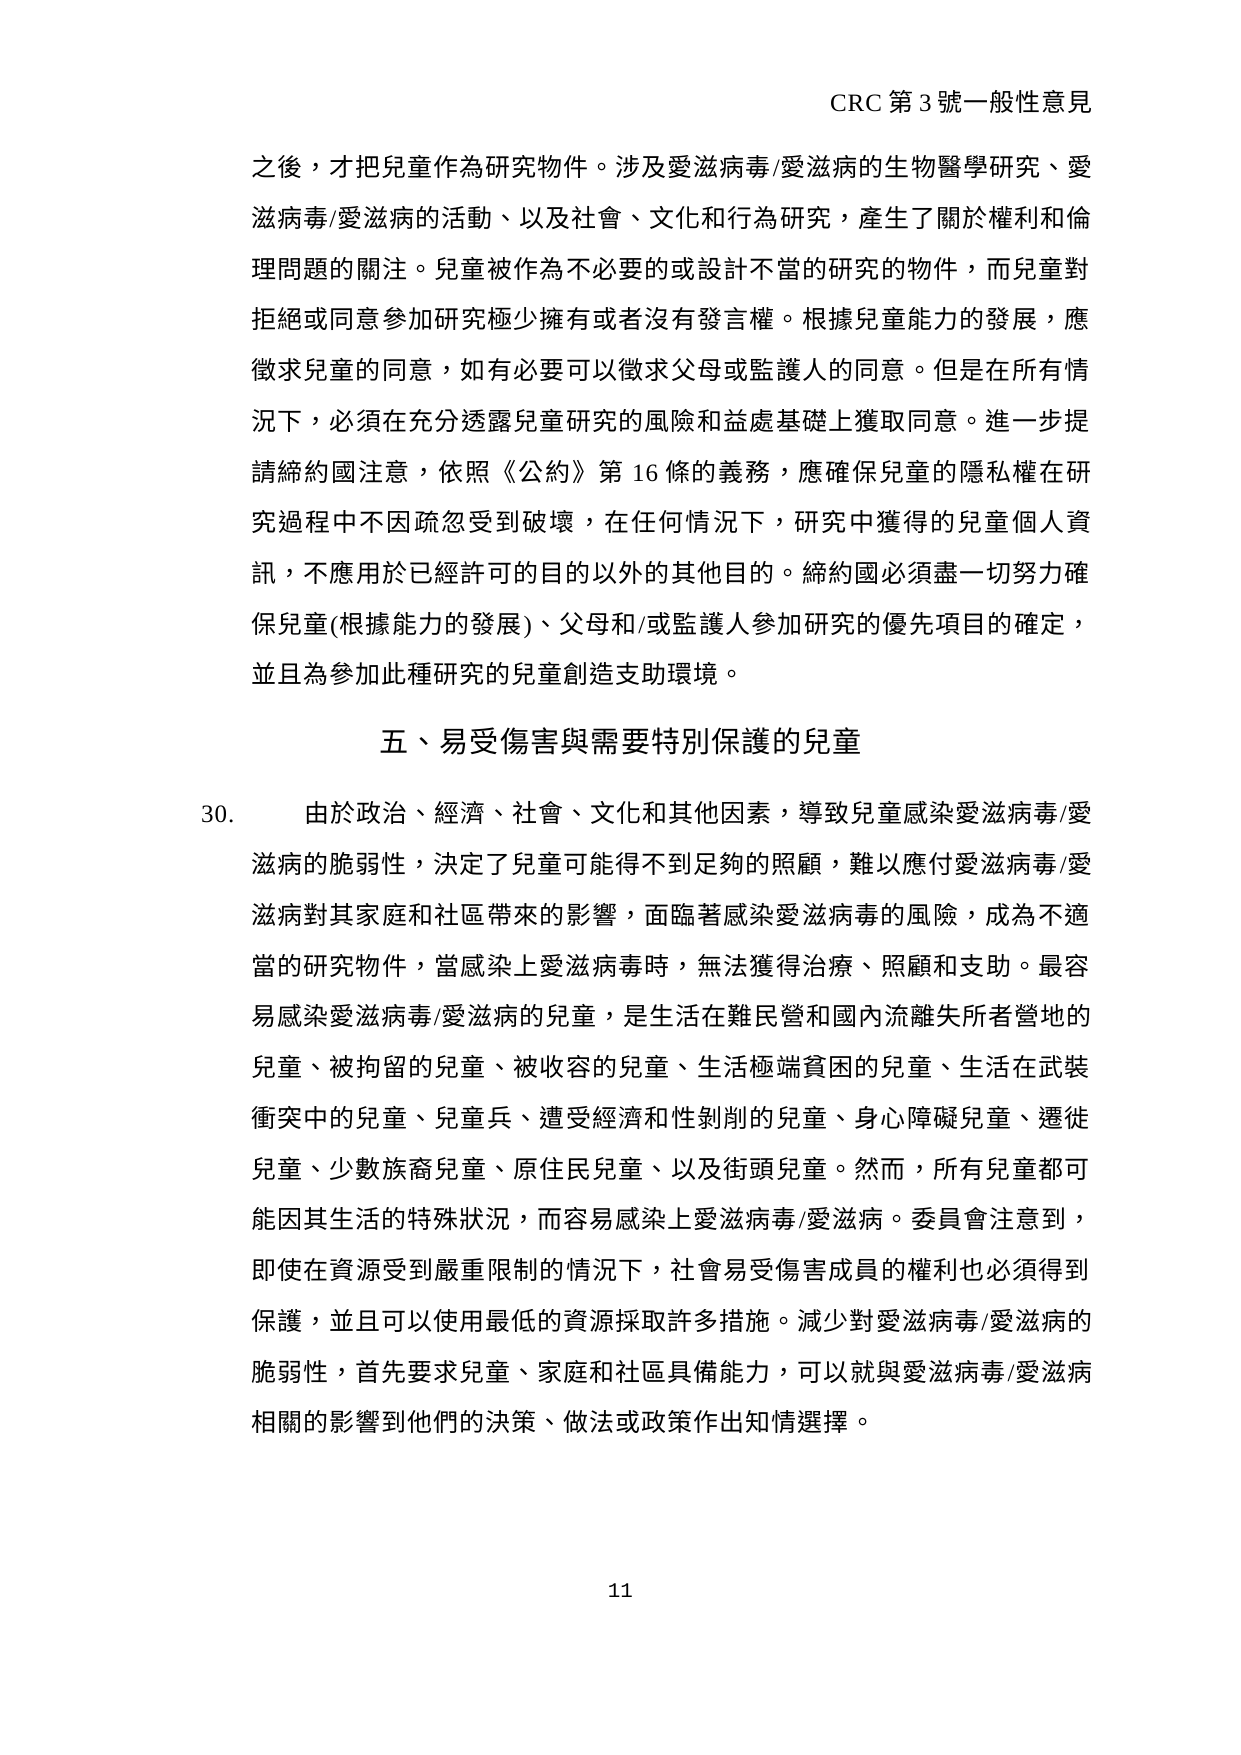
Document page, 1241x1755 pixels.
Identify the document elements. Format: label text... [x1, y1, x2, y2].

list 由於政治、經濟、社會、文化和其他因素，導致兒童感染愛滋病毒/愛滋病的脆弱性，決定了兒童可能得不到足夠的照顧，難以應付愛滋病毒/愛滋病對其家庭和社區帶來的影響，面臨著感染愛滋病毒的風險，成為不適當的研究物件，當感染上愛滋病毒時，無法獲得治療、照顧和支助。最容易感染愛滋病毒/愛滋病的兒童，是生活在難民營和國內流離失所者營地的兒童、被拘留的兒童、被收容的兒童、生活極端貧困的兒童、生活在武裝衝突中的兒童、兒童兵、遭受經濟和性剝削的兒童、身心障礙兒童、遷徙兒童、少數族裔兒童、原住民兒童、以及街頭兒童。然而，所有兒童都可能因其生活的特殊狀況，而容易感染上愛滋病毒/愛滋病。委員會注意到，即使在資源受到嚴重限制的情況下，社會易受傷害成員的權利也必須得到保護，並且可以使用最低的資源採取許多措施。減少對愛滋病毒/愛滋病的脆弱性，首先要求兒童、家庭和社區具備能力，可以就與愛滋病毒/愛滋病相關的影響到他們的決策、做法或政策作出知情選擇。 [201, 794, 1093, 1439]
list 之後，才把兒童作為研究物件。涉及愛滋病毒/愛滋病的生物醫學研究、愛滋病毒/愛滋病的活動、以及社會、文化和行為研究，產生了關於權利和倫理問題的關注。兒童被作為不必要的或設計不當的研究的物件，而兒童對拒絕或同意參加研究極少擁有或者沒有發言權。根據兒童能力的發展，應徵求兒童的同意，如有必要可以徵求父母或監護人的同意。但是在所有情況下，必須在充分透露兒童研究的風險和益處基礎上獲取同意。進一步提請締約國注意，依照《公約》第16條的義務，應確保兒童的隱私權在研究過程中不因疏忽受到破壞，在任何情況下，研究中獲得的兒童個人資訊，不應用於已經許可的目的以外的其他目的。締約國必須盡一切努力確保兒童(根據能力的發展)、父母和/或監護人參加研究的優先項目的確定，並且為參加此種研究的兒童創造支助環境。 [201, 148, 1093, 691]
subtitle 五、易受傷害與需要特別保護的兒童 [148, 718, 1093, 761]
